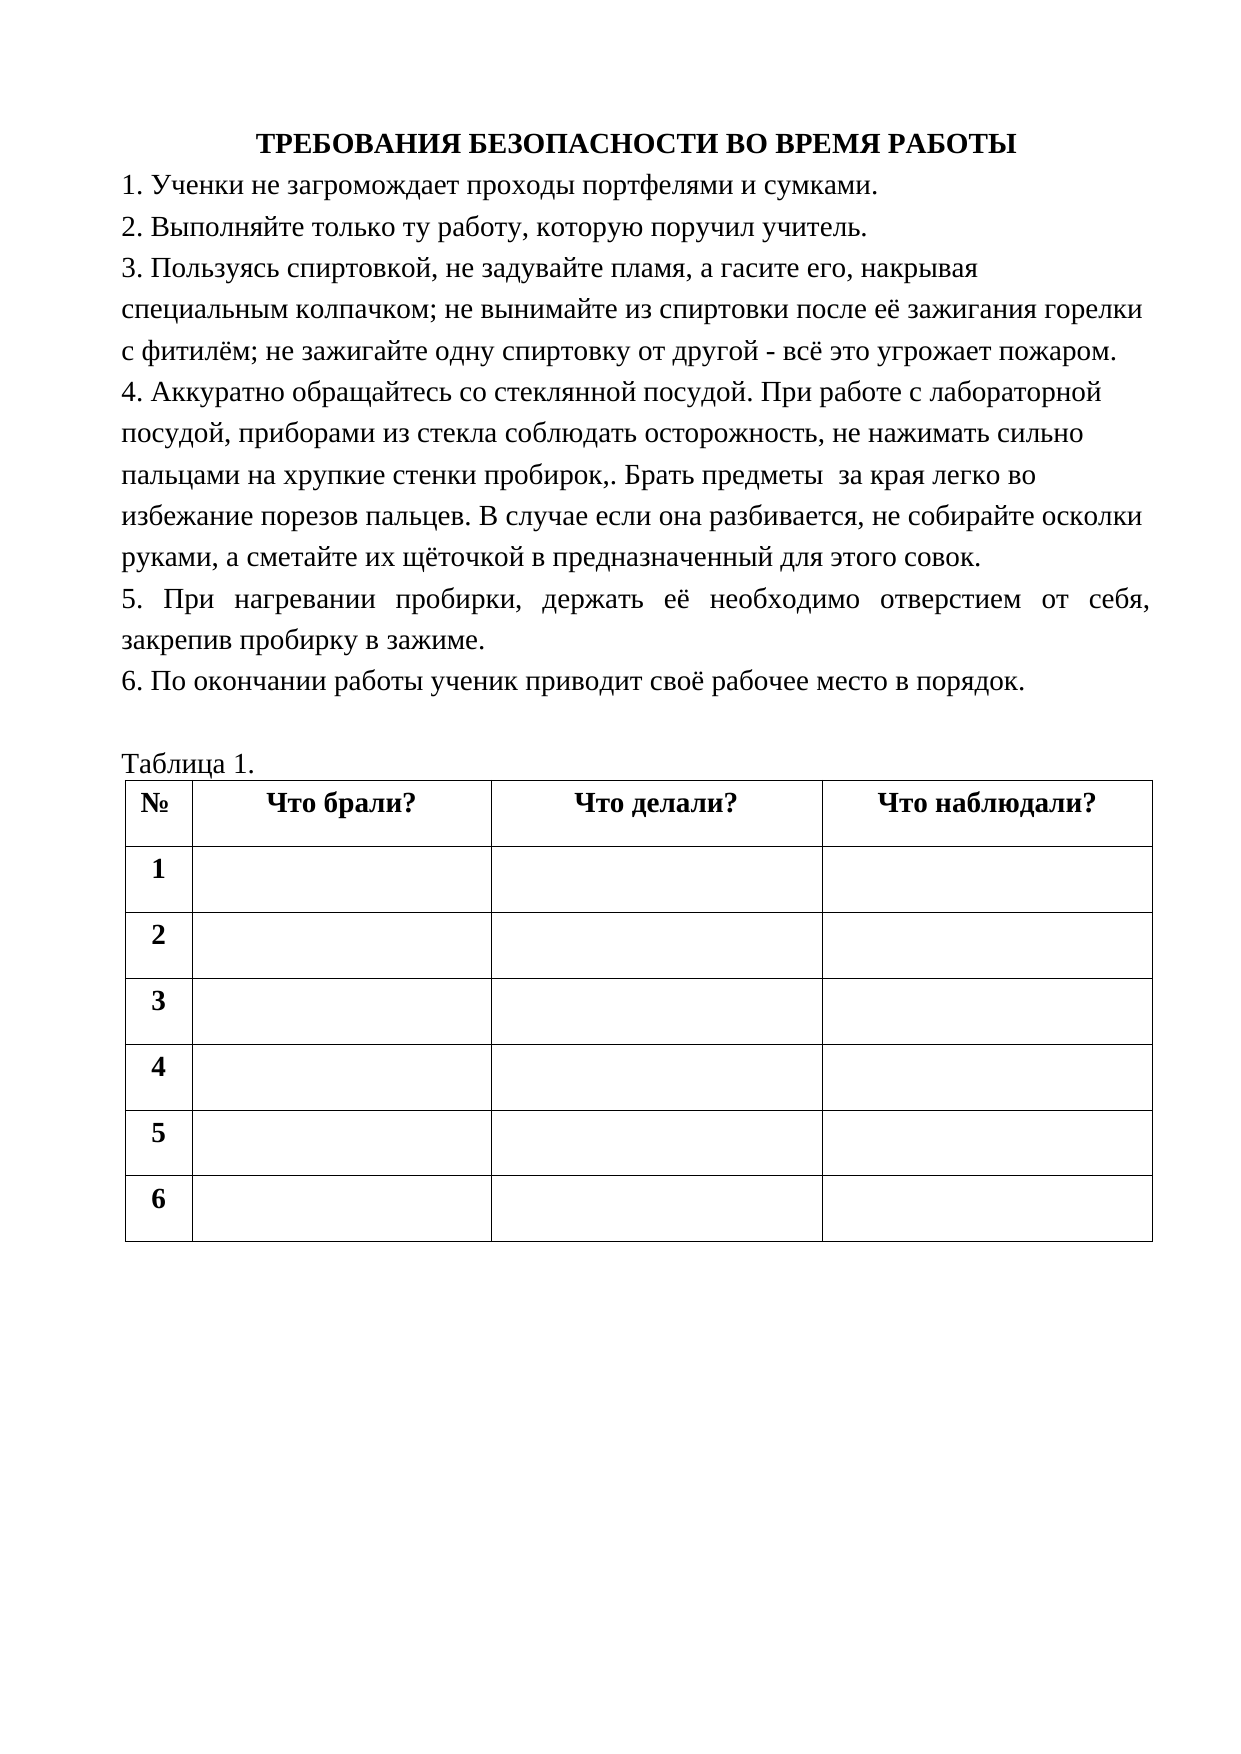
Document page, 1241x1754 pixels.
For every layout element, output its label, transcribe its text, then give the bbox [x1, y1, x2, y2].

table_header Что наблюдали? [823, 781, 1152, 846]
text 5. При нагревании пробирки, держать её необходимо отверстием от себя, закрепив пробирку в зажиме. [121, 573, 1152, 656]
table_cell [193, 1176, 491, 1241]
table_cell 5 [126, 1111, 192, 1175]
text Таблица 1. [121, 738, 1152, 780]
text 6. По окончании работы ученик приводит своё рабочее место в порядок. [121, 656, 1152, 697]
table_cell [492, 1045, 822, 1109]
table_cell [492, 913, 822, 978]
table_cell [823, 847, 1152, 912]
table_cell [193, 1045, 491, 1109]
table_cell [492, 1111, 822, 1175]
table_cell 4 [126, 1045, 192, 1109]
table_cell 6 [126, 1176, 192, 1241]
table_cell [193, 913, 491, 978]
text 1. Ученки не загромождает проходы портфелями и сумками. 2. Выполняйте только ту работу, которую поручил учитель. 3. Пользуясь спиртовкой, не задувайте пламя, а гасите его, накрывая специальным колпачком; не вынимайте из спиртовки после её зажигания горелки с фитилём; не зажигайте одну спиртовку от другой - всё это угрожает пожаром. 4. Аккуратно обращайтесь со стеклянной посудой. При работе с лабораторной посудой, приборами из стекла соблюдать осторожность, не нажимать сильно пальцами на хрупкие стенки пробирок,. Брать предметы за края легко во избежание порезов пальцев. В случае если она разбивается, не собирайте осколки руками, а сметайте их щёточкой в предназначенный для этого совок. [121, 159, 1152, 573]
table_header Что брали? [193, 781, 491, 846]
table_cell 2 [126, 913, 192, 978]
table_cell [823, 1111, 1152, 1175]
table_cell 1 [126, 847, 192, 912]
table_cell 3 [126, 979, 192, 1043]
table_cell [193, 979, 491, 1043]
table_cell [492, 979, 822, 1043]
table_cell [492, 1176, 822, 1241]
table_cell [823, 1045, 1152, 1109]
table_cell [492, 847, 822, 912]
table_cell [823, 979, 1152, 1043]
table_header Что делали? [492, 781, 822, 846]
table_header № [126, 781, 192, 846]
text ТРЕБОВАНИЯ БЕЗОПАСНОСТИ ВО ВРЕМЯ РАБОТЫ [121, 118, 1152, 159]
table_cell [193, 1111, 491, 1175]
table_cell [823, 1176, 1152, 1241]
table_cell [823, 913, 1152, 978]
table_cell [193, 847, 491, 912]
